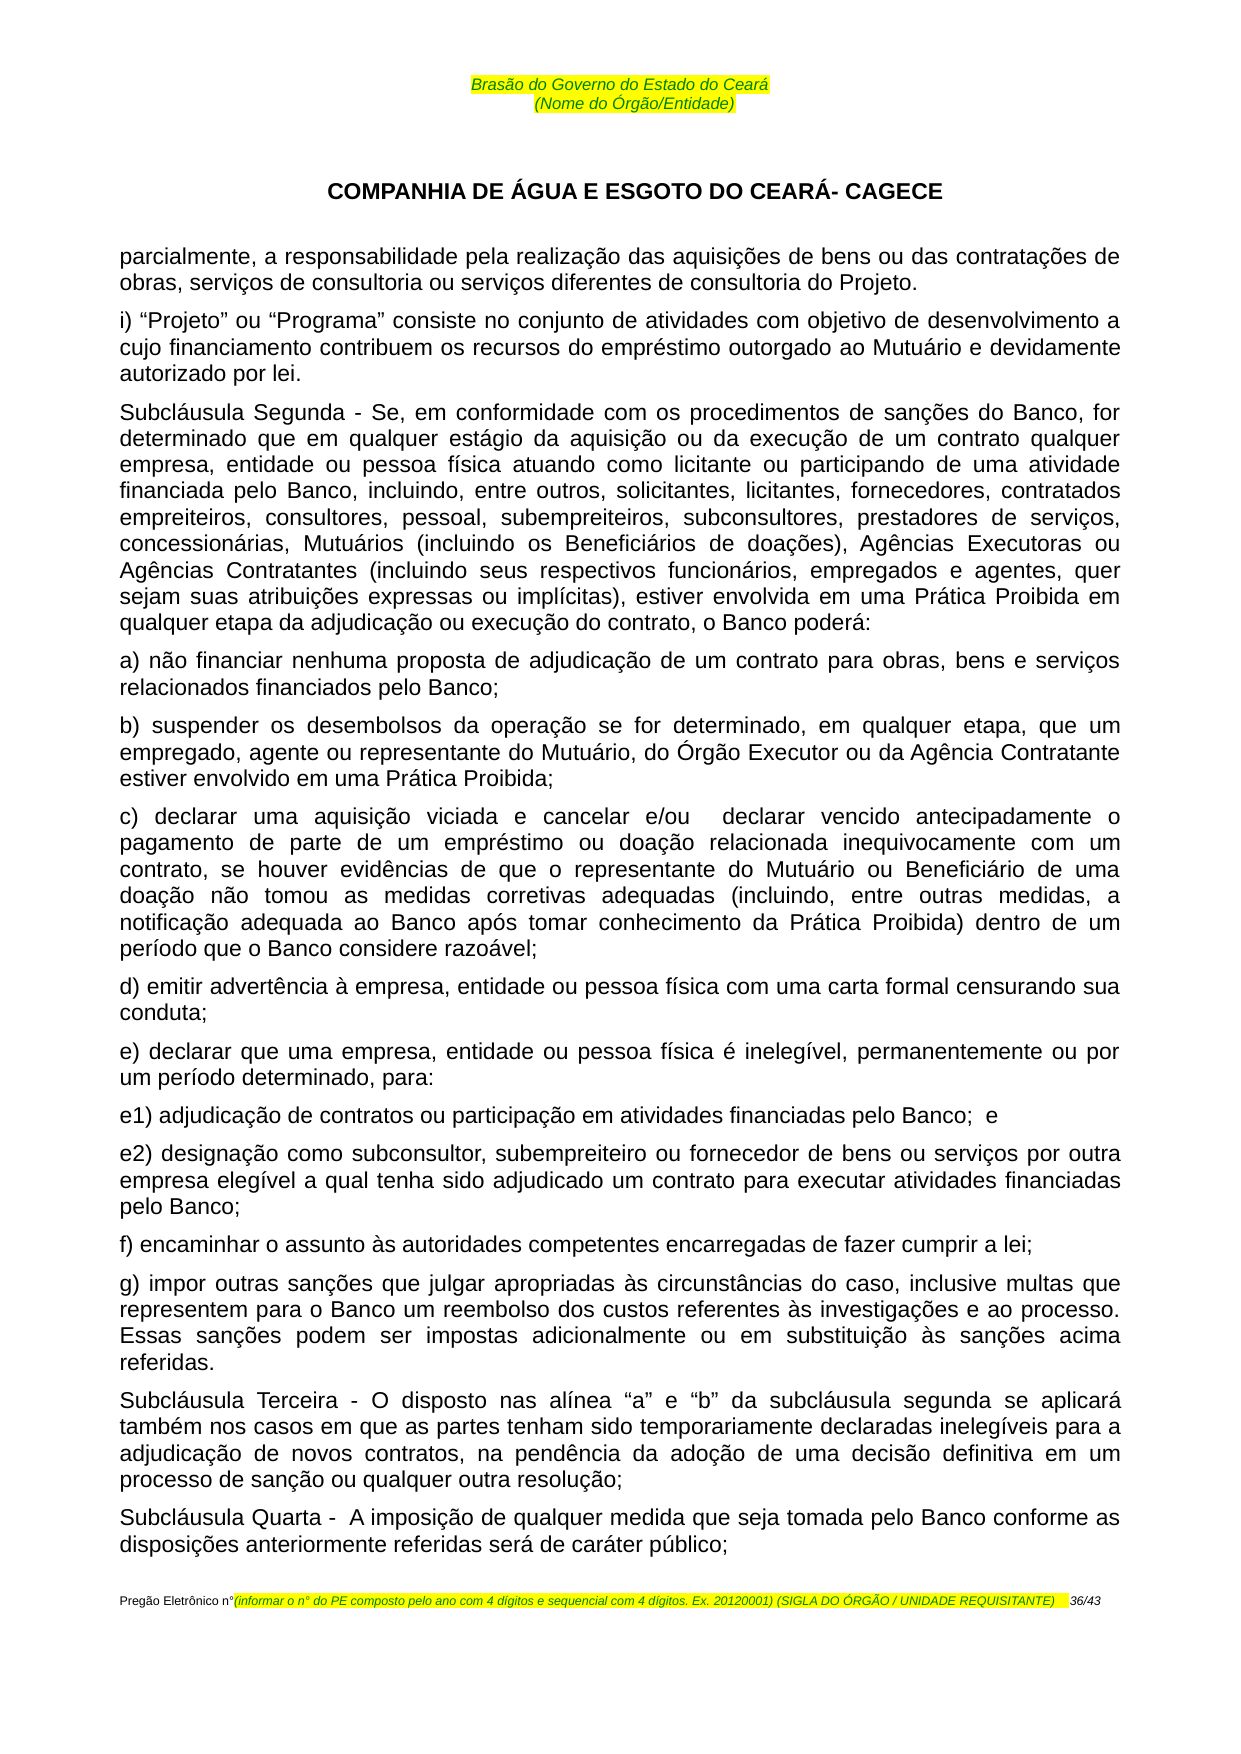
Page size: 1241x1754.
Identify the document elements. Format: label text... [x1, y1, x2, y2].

text g) impor outras sanções que julgar apropriadas às circunstâncias do caso, inclusive multas que representem para o Banco um reembolso dos custos referentes às investigações e ao processo. Essas sanções podem ser impostas adicionalmente ou em substituição às sanções acima referidas. [119, 1269, 1121, 1375]
text b) suspender os desembolsos da operação se for determinado, em qualquer etapa, que um empregado, agente ou representante do Mutuário, do Órgão Executor ou da Agência Contratante estiver envolvido em uma Prática Proibida; [119, 712, 1121, 791]
text i) “Projeto” ou “Programa” consiste no conjunto de atividades com objetivo de desenvolvimento a cujo financiamento contribuem os recursos do empréstimo outorgado ao Mutuário e devidamente autorizado por lei. [119, 307, 1121, 387]
text f) encaminhar o assunto às autoridades competentes encarregadas de fazer cumprir a lei; [119, 1231, 1121, 1258]
text Subcláusula Terceira - O disposto nas alínea “a” e “b” da subcláusula segunda se aplicará também nos casos em que as partes tenham sido temporariamente declaradas inelegíveis para a adjudicação de novos contratos, na pendência da adoção de uma decisão definitiva em um processo de sanção ou qualquer outra resolução; [119, 1387, 1121, 1492]
text e) declarar que uma empresa, entidade ou pessoa física é inelegível, permanentemente ou por um período determinado, para: [119, 1038, 1121, 1090]
text c) declarar uma aquisição viciada e cancelar e/ou declarar vencido antecipadamente o pagamento de parte de um empréstimo ou doação relacionada inequivocamente com um contrato, se houver evidências de que o representante do Mutuário ou Beneficiário de uma doação não tomou as medidas corretivas adequadas (incluindo, entre outras medidas, a notificação adequada ao Banco após tomar conhecimento da Prática Proibida) dentro de um período que o Banco considere razoável; [119, 803, 1121, 961]
text e2) designação como subconsultor, subempreiteiro ou fornecedor de bens ou serviços por outra empresa elegível a qual tenha sido adjudicado um contrato para executar atividades financiadas pelo Banco; [119, 1140, 1121, 1219]
text a) não financiar nenhuma proposta de adjudicação de um contrato para obras, bens e serviços relacionados financiados pelo Banco; [119, 647, 1121, 700]
text Subcláusula Segunda - Se, em conformidade com os procedimentos de sanções do Banco, for determinado que em qualquer estágio da aquisição ou da execução de um contrato qualquer empresa, entidade ou pessoa física atuando como licitante ou participando de uma atividade financiada pelo Banco, incluindo, entre outros, solicitantes, licitantes, fornecedores, contratados empreiteiros, consultores, pessoal, subempreiteiros, subconsultores, prestadores de serviços, concessionárias, Mutuários (incluindo os Beneficiários de doações), Agências Executoras ou Agências Contratantes (incluindo seus respectivos funcionários, empregados e agentes, quer sejam suas atribuições expressas ou implícitas), estiver envolvida em uma Prática Proibida em qualquer etapa da adjudicação ou execução do contrato, o Banco poderá: [119, 398, 1121, 636]
text d) emitir advertência à empresa, entidade ou pessoa física com uma carta formal censurando sua conduta; [119, 973, 1121, 1026]
text parcialmente, a responsabilidade pela realização das aquisições de bens ou das contratações de obras, serviços de consultoria ou serviços diferentes de consultoria do Projeto. [119, 243, 1121, 296]
text e1) adjudicação de contratos ou participação em atividades financiadas pelo Banco; e [119, 1102, 1121, 1128]
text Subcláusula Quarta - A imposição de qualquer medida que seja tomada pelo Banco conforme as disposições anteriormente referidas será de caráter público; [119, 1504, 1121, 1557]
